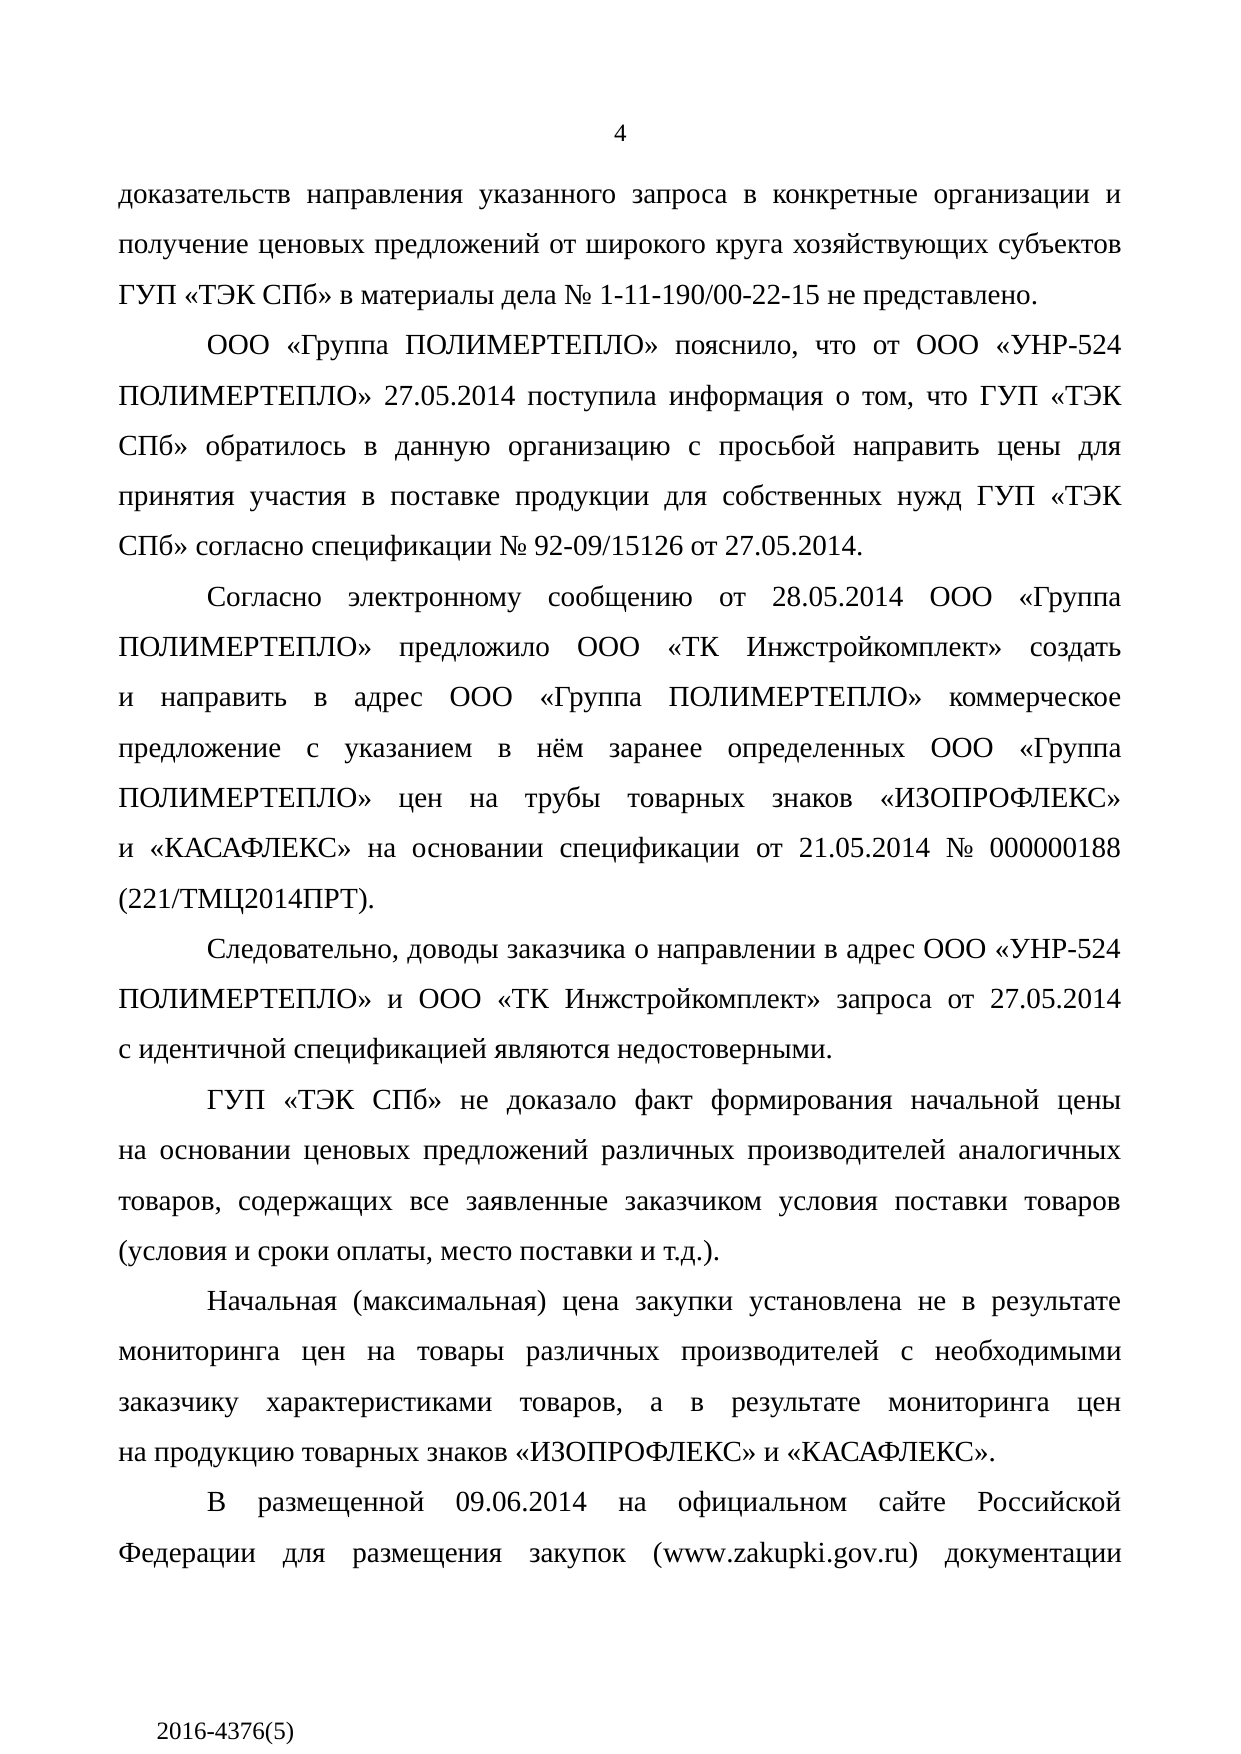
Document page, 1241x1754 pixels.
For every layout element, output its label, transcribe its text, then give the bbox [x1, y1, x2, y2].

text Следовательно, доводы заказчика о направлении в адрес ООО «УНР-524 ПОЛИМЕРТЕПЛО» и ООО «ТК Инжстройкомплект» запроса от 27.05.2014 с идентичной спецификацией являются недостоверными. [118, 931, 1122, 1065]
text Согласно электронному сообщению от 28.05.2014 ООО «Группа ПОЛИМЕРТЕПЛО» предложило ООО «ТК Инжстройкомплект» создать и направить в адрес ООО «Группа ПОЛИМЕРТЕПЛО» коммерческое предложение с указанием в нём заранее определенных ООО «Группа ПОЛИМЕРТЕПЛО» цен на трубы товарных знаков «ИЗОПРОФЛЕКС» и «КАСАФЛЕКС» на основании спецификации от 21.05.2014 № 000000188 (221/ТМЦ2014ПРТ). [118, 579, 1122, 914]
text Начальная (максимальная) цена закупки установлена не в результате мониторинга цен на товары различных производителей с необходимыми заказчику характеристиками товаров, а в результате мониторинга цен на продукцию товарных знаков «ИЗОПРОФЛЕКС» и «КАСАФЛЕКС». [118, 1283, 1122, 1468]
text В размещенной 09.06.2014 на официальном сайте Российской Федерации для размещения закупок (www.zakupki.gov.ru) документации [118, 1484, 1122, 1568]
text ГУП «ТЭК СПб» не доказало факт формирования начальной цены на основании ценовых предложений различных производителей аналогичных товаров, содержащих все заявленные заказчиком условия поставки товаров (условия и сроки оплаты, место поставки и т.д.). [118, 1082, 1122, 1266]
text ООО «Группа ПОЛИМЕРТЕПЛО» пояснило, что от ООО «УНР-524 ПОЛИМЕРТЕПЛО» 27.05.2014 поступила информация о том, что ГУП «ТЭК СПб» обратилось в данную организацию с просьбой направить цены для принятия участия в поставке продукции для собственных нужд ГУП «ТЭК СПб» согласно спецификации № 92-09/15126 от 27.05.2014. [118, 327, 1122, 562]
text доказательств направления указанного запроса в конкретные организации и получение ценовых предложений от широкого круга хозяйствующих субъектов ГУП «ТЭК СПб» в материалы дела № 1-11-190/00-22-15 не представлено. [118, 176, 1122, 311]
